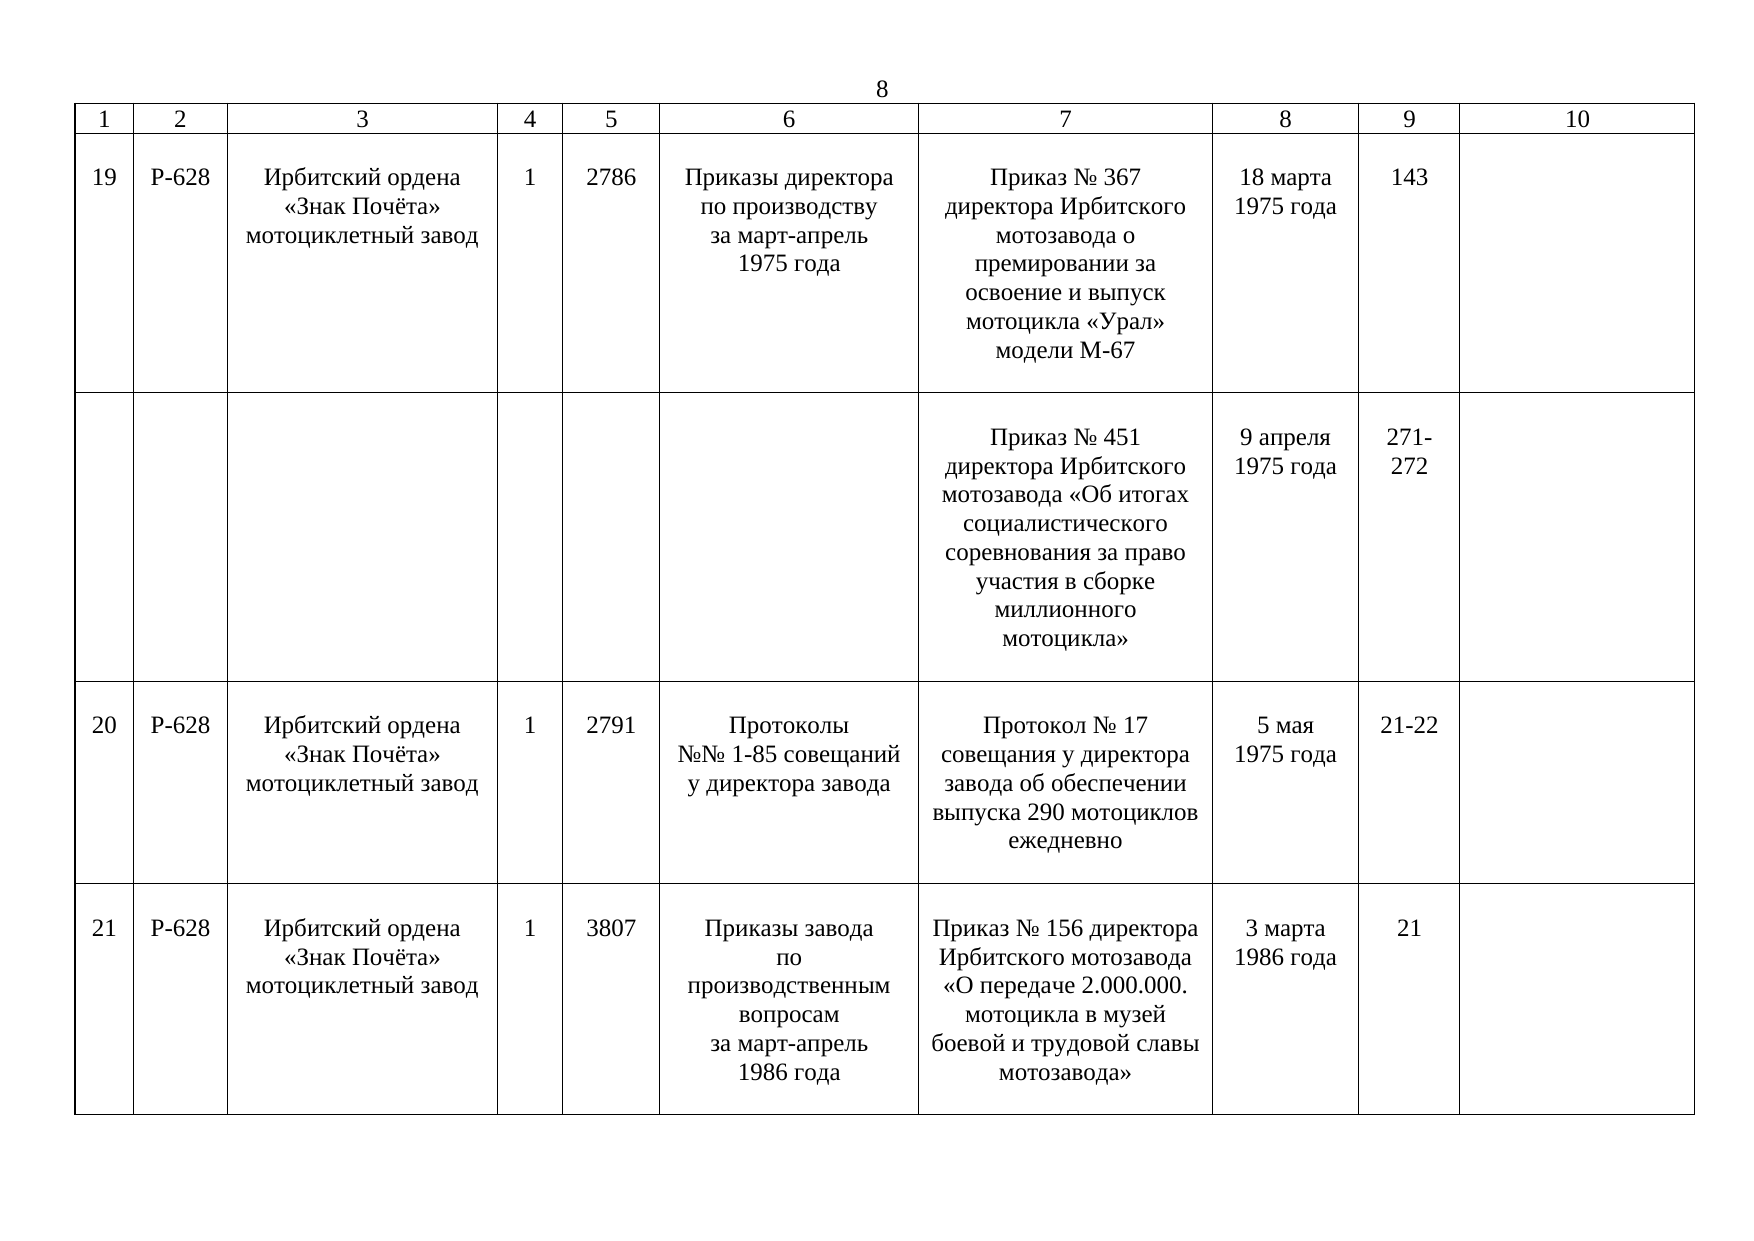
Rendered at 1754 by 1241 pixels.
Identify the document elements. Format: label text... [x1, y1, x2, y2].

table_cell Р-628 [134, 682, 227, 883]
table_cell [498, 393, 562, 681]
table_cell 2791 [563, 682, 659, 883]
table_cell 9 апреля 1975 года [1213, 393, 1358, 681]
table_cell [1460, 682, 1694, 883]
table_header 1 [76, 104, 133, 132]
table_header 5 [563, 104, 659, 132]
table_header 9 [1359, 104, 1459, 132]
table_cell Протоколы №№ 1-85 совещаний у директора завода [660, 682, 918, 883]
table_cell Р-628 [134, 134, 227, 392]
table_cell [660, 393, 918, 681]
table_cell 21 [1359, 884, 1459, 1114]
table_cell 3807 [563, 884, 659, 1114]
table_header 4 [498, 104, 562, 132]
table_cell 18 марта 1975 года [1213, 134, 1358, 392]
table_cell 1 [498, 884, 562, 1114]
table_cell [76, 393, 133, 681]
table_cell Приказы завода по производственным вопросам за март-апрель 1986 года [660, 884, 918, 1114]
table_header 7 [919, 104, 1212, 132]
table_cell 1 [498, 682, 562, 883]
table_cell Приказ № 156 директора Ирбитского мотозавода «О передаче 2.000.000. мотоцикла в музей боевой и трудовой славы мотозавода» [919, 884, 1212, 1114]
table_cell 271-272 [1359, 393, 1459, 681]
table_header 3 [228, 104, 497, 132]
table_header 10 [1460, 104, 1694, 132]
table_cell 20 [76, 682, 133, 883]
table_cell 143 [1359, 134, 1459, 392]
table_cell 19 [76, 134, 133, 392]
table_cell 21 [76, 884, 133, 1114]
table_cell Р-628 [134, 884, 227, 1114]
table_header 2 [134, 104, 227, 132]
table_cell Протокол № 17 совещания у директора завода об обеспечении выпуска 290 мотоциклов ежедневно [919, 682, 1212, 883]
table_cell Приказы директора по производству за март-апрель 1975 года [660, 134, 918, 392]
table_cell 3 марта 1986 года [1213, 884, 1358, 1114]
table_cell 5 мая 1975 года [1213, 682, 1358, 883]
table_cell Приказ № 367 директора Ирбитского мотозавода о премировании за освоение и выпуск мотоцикла «Урал» модели М-67 [919, 134, 1212, 392]
table_cell [1460, 884, 1694, 1114]
table_cell 1 [498, 134, 562, 392]
table_cell 2786 [563, 134, 659, 392]
table_cell 21-22 [1359, 682, 1459, 883]
table_header 8 [1213, 104, 1358, 132]
table_cell Приказ № 451 директора Ирбитского мотозавода «Об итогах социалистического соревнования за право участия в сборке миллионного мотоцикла» [919, 393, 1212, 681]
table_header 6 [660, 104, 918, 132]
table_cell [228, 393, 497, 681]
table_cell [134, 393, 227, 681]
table_cell Ирбитский ордена «Знак Почёта» мотоциклетный завод [228, 682, 497, 883]
table_cell Ирбитский ордена «Знак Почёта» мотоциклетный завод [228, 884, 497, 1114]
table_cell [563, 393, 659, 681]
table_cell [1460, 393, 1694, 681]
table_cell Ирбитский ордена «Знак Почёта» мотоциклетный завод [228, 134, 497, 392]
table_cell [1460, 134, 1694, 392]
